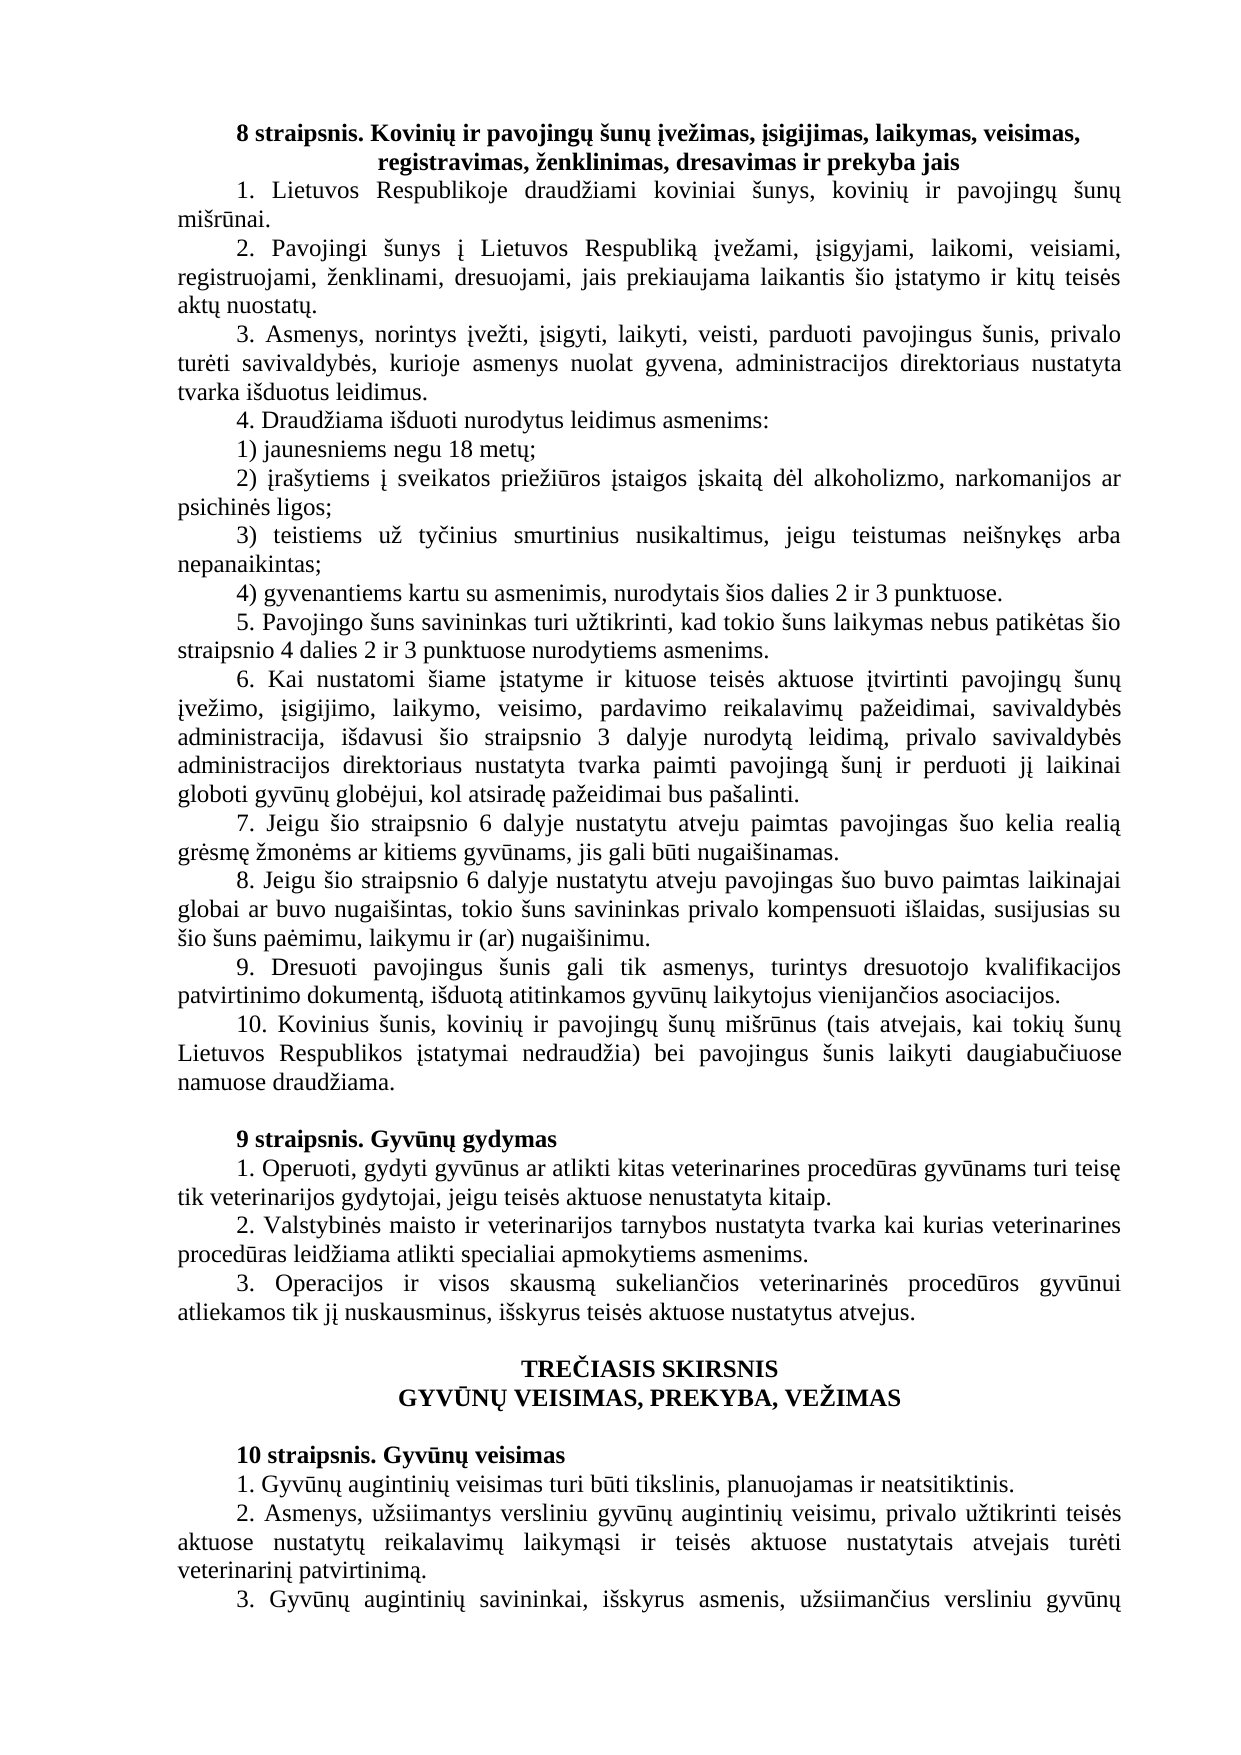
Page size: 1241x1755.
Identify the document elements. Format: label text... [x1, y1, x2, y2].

text 3) teistiems už tyčinius smurtinius nusikaltimus, jeigu teistumas neišnykęs arba nepanaikintas; [177, 521, 1122, 578]
text 1. Lietuvos Respublikoje draudžiami koviniai šunys, kovinių ir pavojingų šunų mišrūnai. [177, 176, 1122, 233]
text 8 straipsnis. Kovinių ir pavojingų šunų įvežimas, įsigijimas, laikymas, veisimas, registravimas, ženklinimas, dresavimas ir prekyba jais [236, 118, 1122, 176]
text 2. Pavojingi šunys į Lietuvos Respubliką įvežami, įsigyjami, laikomi, veisiami, registruojami, ženklinami, dresuojami, jais prekiaujama laikantis šio įstatymo ir kitų teisės aktų nuostatų. [177, 233, 1122, 319]
text 10. Kovinius šunis, kovinių ir pavojingų šunų mišrūnus (tais atvejais, kai tokių šunų Lietuvos Respublikos įstatymai nedraudžia) bei pavojingus šunis laikyti daugiabučiuose namuose draudžiama. [177, 1009, 1122, 1096]
text 9 straipsnis. Gyvūnų gydymas [177, 1124, 1122, 1153]
text 2. Asmenys, užsiimantys versliniu gyvūnų augintinių veisimu, privalo užtikrinti teisės aktuose nustatytų reikalavimų laikymąsi ir teisės aktuose nustatytais atvejais turėti veterinarinį patvirtinimą. [177, 1498, 1122, 1584]
text 2) įrašytiems į sveikatos priežiūros įstaigos įskaitą dėl alkoholizmo, narkomanijos ar psichinės ligos; [177, 463, 1122, 521]
text 1. Operuoti, gydyti gyvūnus ar atlikti kitas veterinarines procedūras gyvūnams turi teisę tik veterinarijos gydytojai, jeigu teisės aktuose nenustatyta kitaip. [177, 1153, 1122, 1211]
text 6. Kai nustatomi šiame įstatyme ir kituose teisės aktuose įtvirtinti pavojingų šunų įvežimo, įsigijimo, laikymo, veisimo, pardavimo reikalavimų pažeidimai, savivaldybės administracija, išdavusi šio straipsnio 3 dalyje nurodytą leidimą, privalo savivaldybės administracijos direktoriaus nustatyta tvarka paimti pavojingą šunį ir perduoti jį laikinai globoti gyvūnų globėjui, kol atsiradę pažeidimai bus pašalinti. [177, 664, 1122, 808]
text TREČIASIS SKIRSNIS [177, 1354, 1122, 1383]
text GYVŪNŲ VEISIMAS, PREKYBA, VEŽIMAS [177, 1383, 1122, 1412]
text 3. Operacijos ir visos skausmą sukeliančios veterinarinės procedūros gyvūnui atliekamos tik jį nuskausminus, išskyrus teisės aktuose nustatytus atvejus. [177, 1268, 1122, 1326]
text 2. Valstybinės maisto ir veterinarijos tarnybos nustatyta tvarka kai kurias veterinarines procedūras leidžiama atlikti specialiai apmokytiems asmenims. [177, 1211, 1122, 1268]
text 4. Draudžiama išduoti nurodytus leidimus asmenims: [177, 406, 1122, 434]
text 5. Pavojingo šuns savininkas turi užtikrinti, kad tokio šuns laikymas nebus patikėtas šio straipsnio 4 dalies 2 ir 3 punktuose nurodytiems asmenims. [177, 607, 1122, 664]
text 4) gyvenantiems kartu su asmenimis, nurodytais šios dalies 2 ir 3 punktuose. [177, 578, 1122, 607]
text 10 straipsnis. Gyvūnų veisimas [177, 1441, 1122, 1469]
text 3. Asmenys, norintys įvežti, įsigyti, laikyti, veisti, parduoti pavojingus šunis, privalo turėti savivaldybės, kurioje asmenys nuolat gyvena, administracijos direktoriaus nustatyta tvarka išduotus leidimus. [177, 319, 1122, 406]
text 1) jaunesniems negu 18 metų; [177, 434, 1122, 463]
text 3. Gyvūnų augintinių savininkai, išskyrus asmenis, užsiimančius versliniu gyvūnų [177, 1584, 1122, 1613]
text 1. Gyvūnų augintinių veisimas turi būti tikslinis, planuojamas ir neatsitiktinis. [177, 1469, 1122, 1498]
text 7. Jeigu šio straipsnio 6 dalyje nustatytu atveju paimtas pavojingas šuo kelia realią grėsmę žmonėms ar kitiems gyvūnams, jis gali būti nugaišinamas. [177, 808, 1122, 866]
text 8. Jeigu šio straipsnio 6 dalyje nustatytu atveju pavojingas šuo buvo paimtas laikinajai globai ar buvo nugaišintas, tokio šuns savininkas privalo kompensuoti išlaidas, susijusias su šio šuns paėmimu, laikymu ir (ar) nugaišinimu. [177, 866, 1122, 952]
text 9. Dresuoti pavojingus šunis gali tik asmenys, turintys dresuotojo kvalifikacijos patvirtinimo dokumentą, išduotą atitinkamos gyvūnų laikytojus vienijančios asociacijos. [177, 952, 1122, 1009]
